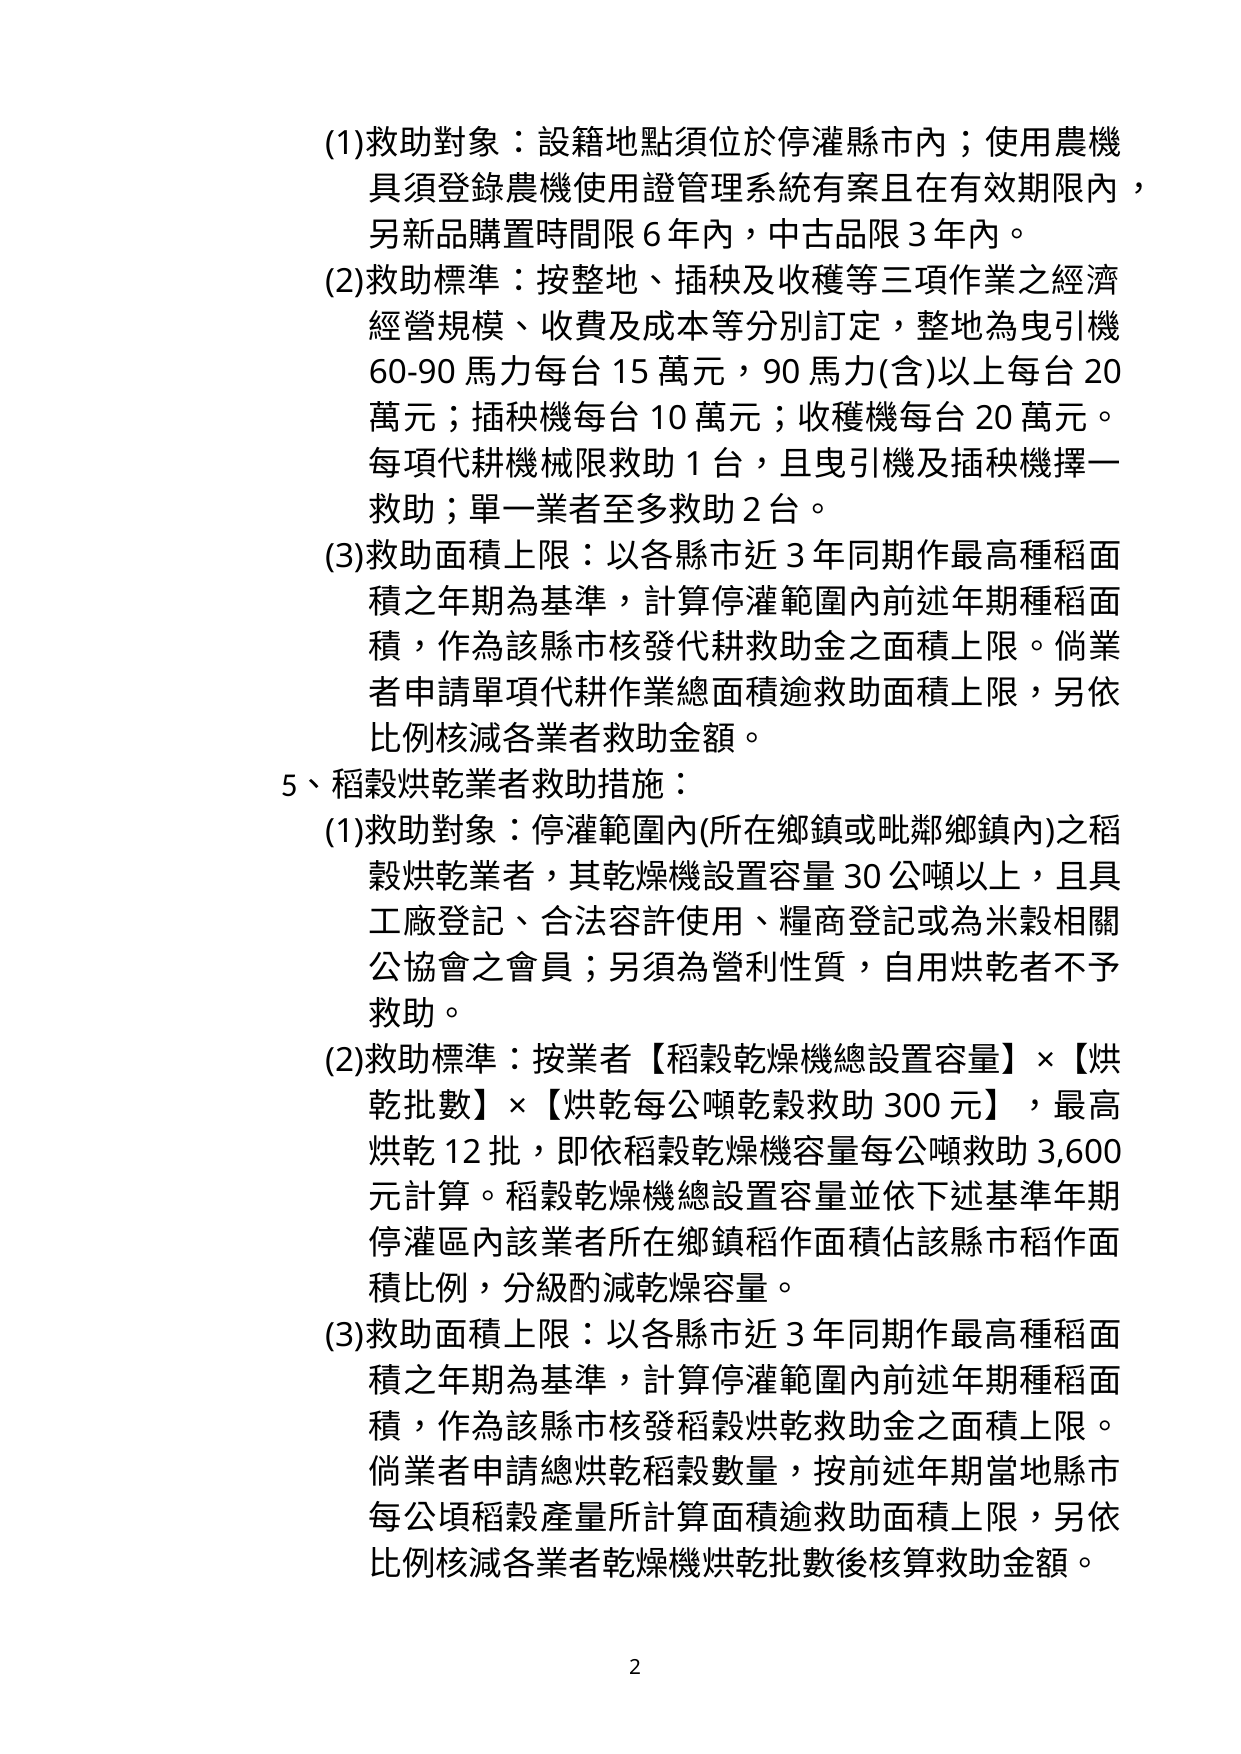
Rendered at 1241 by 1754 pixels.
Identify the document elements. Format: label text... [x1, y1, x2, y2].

text (2)救助標準：按整地、插秧及收穫等三項作業之經濟經營規模、收費及成本等分別訂定，整地為曳引機60-90馬力每台15萬元，90馬力(含)以上每台20萬元；插秧機每台10萬元；收穫機每台20萬元。每項代耕機械限救助1台，且曳引機及插秧機擇一救助；單一業者至多救助2台。 [325, 256, 1122, 531]
text (2)救助標準：按業者【稻穀乾燥機總設置容量】×【烘乾批數】×【烘乾每公噸乾穀救助300元】，最高烘乾12批，即依稻穀乾燥機容量每公噸救助3,600元計算。稻穀乾燥機總設置容量並依下述基準年期停灌區內該業者所在鄉鎮稻作面積佔該縣市稻作面積比例，分級酌減乾燥容量。 [325, 1035, 1122, 1310]
text (1)救助對象：設籍地點須位於停灌縣市內；使用農機具須登錄農機使用證管理系統有案且在有效期限內，另新品購置時間限6年內，中古品限3年內。 [325, 118, 1122, 256]
text (1)救助對象：停灌範圍內(所在鄉鎮或毗鄰鄉鎮內)之稻穀烘乾業者，其乾燥機設置容量30公噸以上，且具工廠登記、合法容許使用、糧商登記或為米穀相關公協會之會員；另須為營利性質，自用烘乾者不予救助。 [325, 806, 1122, 1035]
text (3)救助面積上限：以各縣市近3年同期作最高種稻面積之年期為基準，計算停灌範圍內前述年期種稻面積，作為該縣市核發稻穀烘乾救助金之面積上限。倘業者申請總烘乾稻穀數量，按前述年期當地縣市每公頃稻穀產量所計算面積逾救助面積上限，另依比例核減各業者乾燥機烘乾批數後核算救助金額。 [325, 1310, 1122, 1585]
text 5、稻穀烘乾業者救助措施： [281, 760, 1122, 806]
text (3)救助面積上限：以各縣市近3年同期作最高種稻面積之年期為基準，計算停灌範圍內前述年期種稻面積，作為該縣市核發代耕救助金之面積上限。倘業者申請單項代耕作業總面積逾救助面積上限，另依比例核減各業者救助金額。 [325, 531, 1122, 760]
